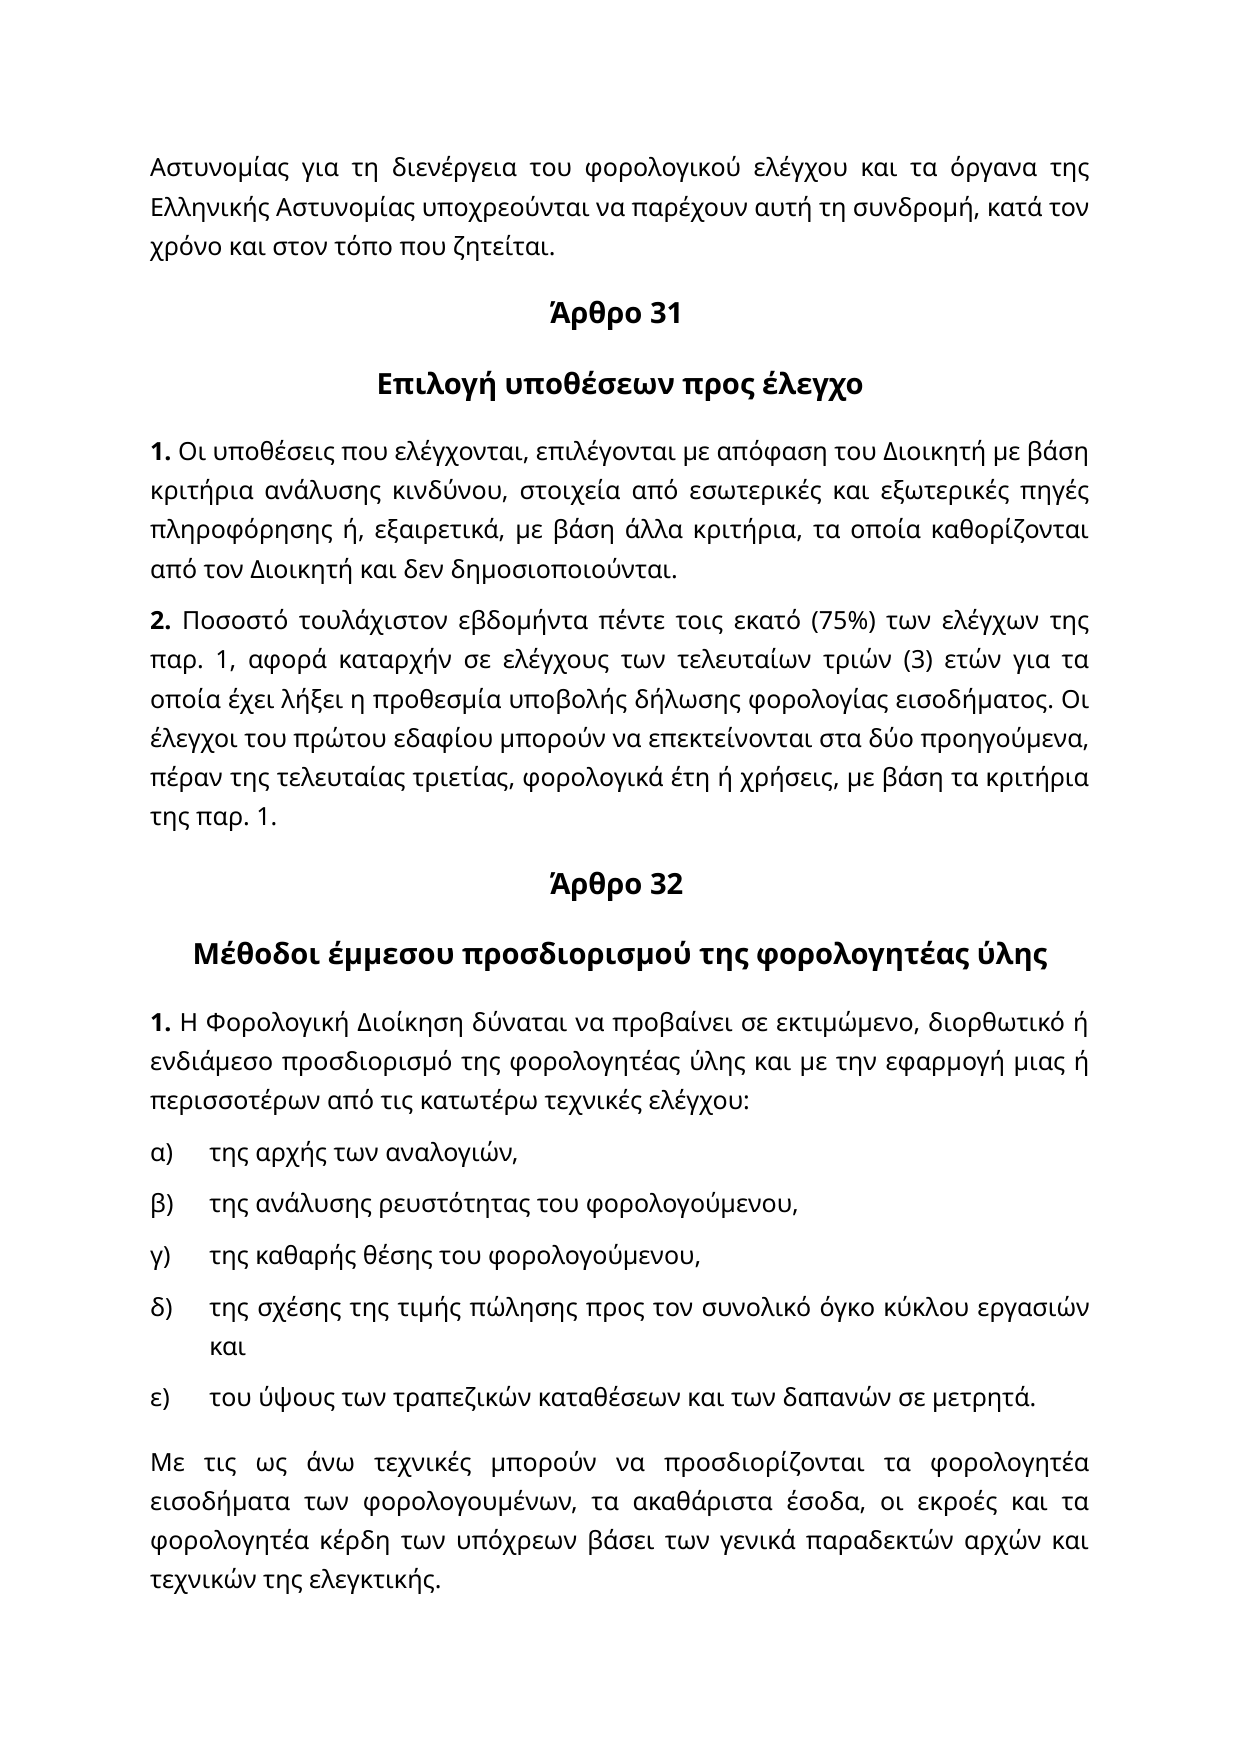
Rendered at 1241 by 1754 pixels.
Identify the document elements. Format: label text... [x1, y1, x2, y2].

text Αστυνομίας για τη διενέργεια του φορολογικού ελέγχου και τα όργανα της Ελληνικής Αστυνομίας υποχρεούνται να παρέχουν αυτή τη συνδρομή, κατά τον χρόνο και στον τόπο που ζητείται. [150, 150, 1090, 262]
list ε) του ύψους των τραπεζικών καταθέσεων και των δαπανών σε μετρητά. [150, 1380, 1090, 1414]
subtitle Επιλογή υποθέσεων προς έλεγχο [150, 363, 1090, 403]
subtitle Μέθοδοι έμμεσου προσδιορισμού της φορολογητέας ύλης [150, 933, 1090, 973]
text Με τις ως άνω τεχνικές μπορούν να προσδιορίζονται τα φορολογητέα εισοδήματα των φορολογουμένων, τα ακαθάριστα έσοδα, οι εκροές και τα φορολογητέα κέρδη των υπόχρεων βάσει των γενικά παραδεκτών αρχών και τεχνικών της ελεγκτικής. [150, 1444, 1090, 1596]
list δ) της σχέσης της τιμής πώλησης προς τον συνολικό όγκο κύκλου εργασιών και [150, 1289, 1090, 1362]
subtitle Άρθρο 32 [150, 863, 1090, 903]
text 2. Ποσοστό τουλάχιστον εβδομήντα πέντε τοις εκατό (75%) των ελέγχων της παρ. 1, αφορά καταρχήν σε ελέγχους των τελευταίων τριών (3) ετών για τα οποία έχει λήξει η προθεσμία υποβολής δήλωσης φορολογίας εισοδήματος. Οι έλεγχοι του πρώτου εδαφίου μπορούν να επεκτείνονται στα δύο προηγούμενα, πέραν της τελευταίας τριετίας, φορολογικά έτη ή χρήσεις, με βάση τα κριτήρια της παρ. 1. [150, 603, 1090, 833]
subtitle Άρθρο 31 [150, 292, 1090, 332]
text 1. Οι υποθέσεις που ελέγχονται, επιλέγονται με απόφαση του Διοικητή με βάση κριτήρια ανάλυσης κινδύνου, στοιχεία από εσωτερικές και εξωτερικές πηγές πληροφόρησης ή, εξαιρετικά, με βάση άλλα κριτήρια, τα οποία καθορίζονται από τον Διοικητή και δεν δημοσιοποιούνται. [150, 434, 1090, 585]
list β) της ανάλυσης ρευστότητας του φορολογούμενου, [150, 1186, 1090, 1220]
list γ) της καθαρής θέσης του φορολογούμενου, [150, 1237, 1090, 1272]
text 1. Η Φορολογική Διοίκηση δύναται να προβαίνει σε εκτιμώμενο, διορθωτικό ή ενδιάμεσο προσδιορισμό της φορολογητέας ύλης και με την εφαρμογή μιας ή περισσοτέρων από τις κατωτέρω τεχνικές ελέγχου: [150, 1004, 1090, 1117]
list α) της αρχής των αναλογιών, [150, 1134, 1090, 1168]
